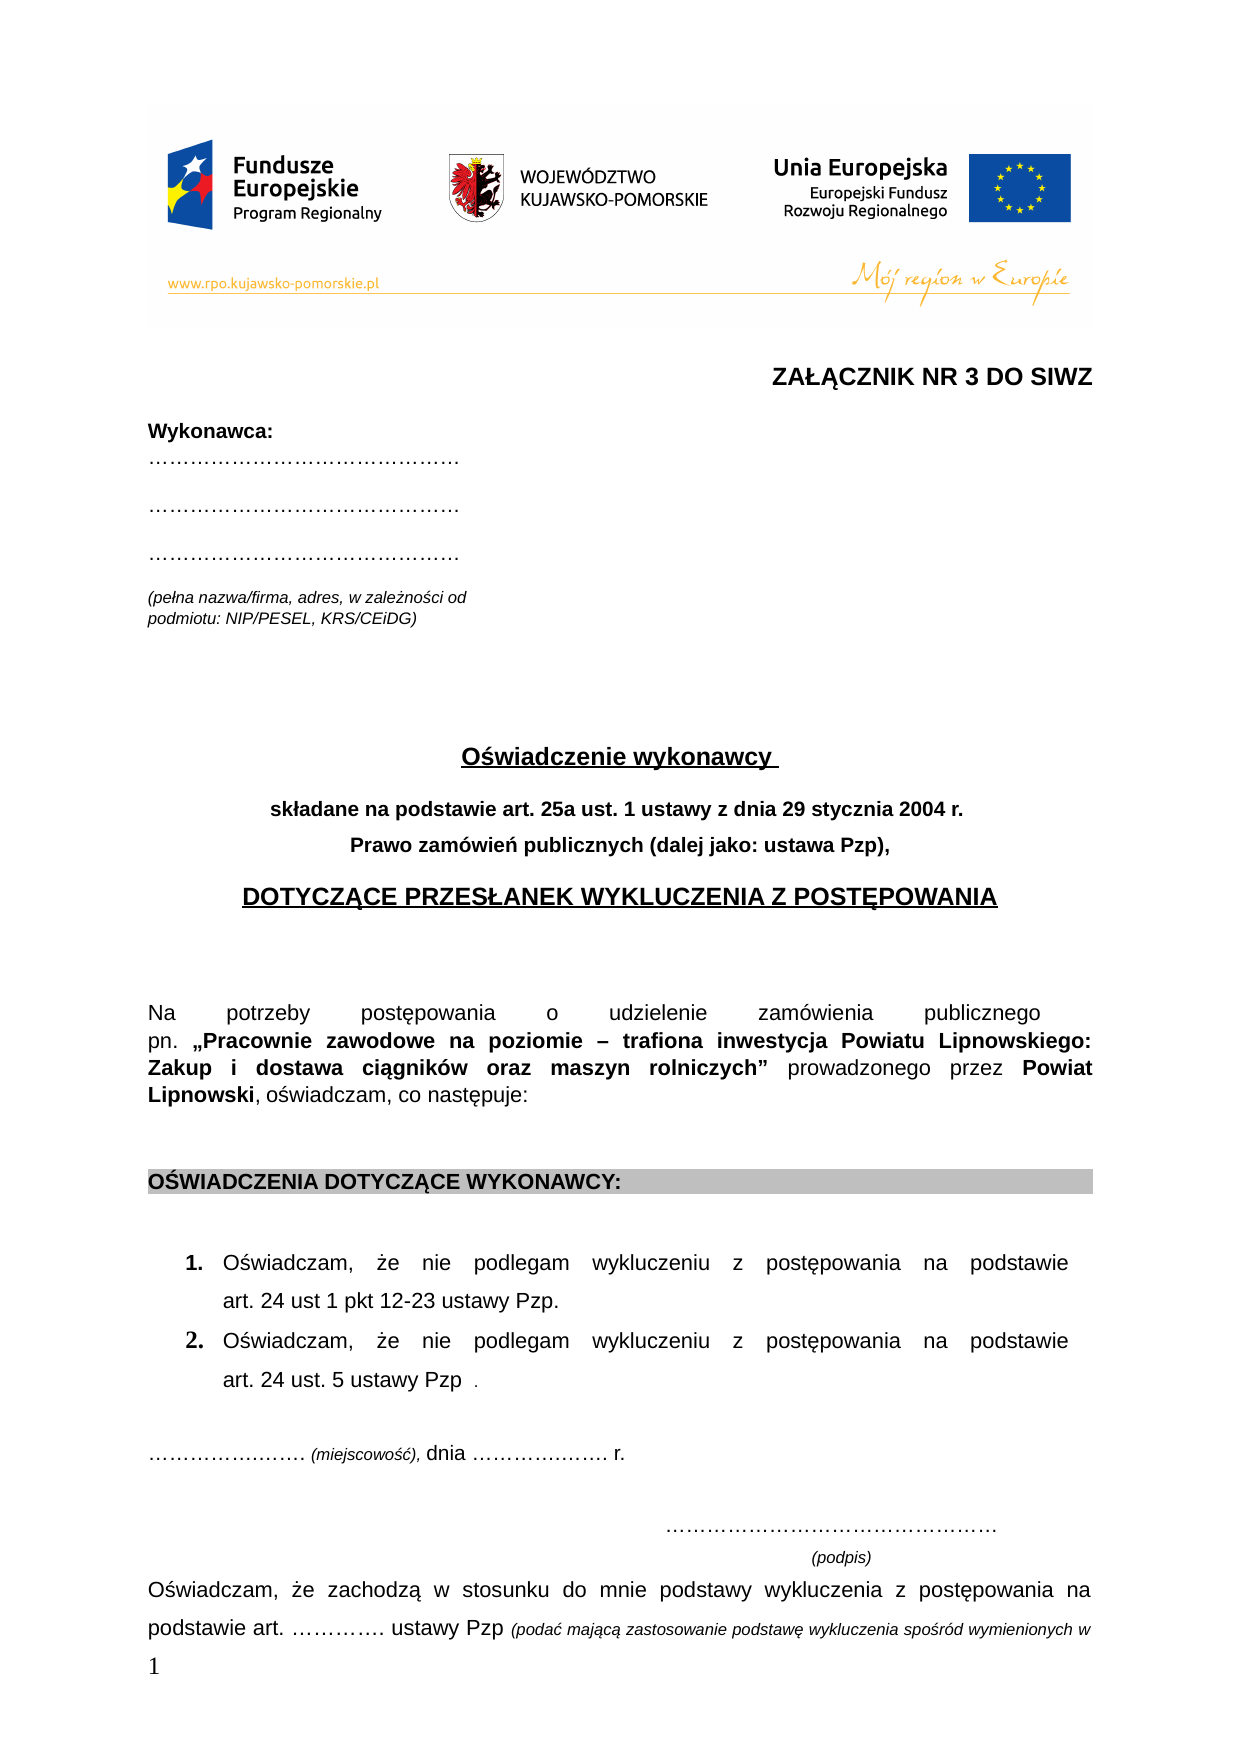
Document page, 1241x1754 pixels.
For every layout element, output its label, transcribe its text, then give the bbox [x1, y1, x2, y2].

list Oświadczam, że nie podlegam wykluczeniu z postępowania na podstawie art. 24 ust. 5 ustawy Pzp . [185, 1325, 1093, 1392]
text (podpis) [738, 1548, 1093, 1567]
text DOTYCZĄCE PRZESŁANEK WYKLUCZENIA Z POSTĘPOWANIA [148, 882, 1093, 910]
text ………………………………………… [148, 1512, 1093, 1536]
text (pełna nazwa/firma, adres, w zależności od podmiotu: NIP/PESEL, KRS/CEiDG) [148, 588, 472, 628]
text OŚWIADCZENIA DOTYCZĄCE WYKONAWCY: [148, 1169, 1093, 1194]
text Prawo zamówień publicznych (dalej jako: ustawa Pzp), [148, 833, 1093, 857]
text …………….……. (miejscowość), dnia ………….……. r. [148, 1441, 1093, 1464]
text składane na podstawie art. 25a ust. 1 ustawy z dnia 29 stycznia 2004 r. [148, 797, 1093, 821]
text Wykonawca: [148, 419, 1093, 443]
text ……………………………………… [148, 540, 472, 564]
text ZAŁĄCZNIK NR 3 DO SIWZ [148, 362, 1093, 391]
text ……………………………………………………………………………… [148, 444, 472, 516]
text Oświadczenie wykonawcy [148, 742, 1093, 770]
list Oświadczam, że nie podlegam wykluczeniu z postępowania na podstawie art. 24 ust 1 pkt 12-23 ustawy Pzp. [185, 1250, 1093, 1313]
text Oświadczam, że zachodzą w stosunku do mnie podstawy wykluczenia z postępowania na podstawie art. …………. ustawy Pzp (podać mającą zastosowanie podstawę wykluczenia spośród wymienionych w [148, 1577, 1093, 1640]
text Na potrzeby postępowania o udzielenie zamówienia publicznego pn. „Pracownie zawodowe na poziomie – trafiona inwestycja Powiatu Lipnowskiego: Zakup i dostawa ciągników oraz maszyn rolniczych” prowadzonego przez Powiat Lipnowski, oświadczam, co następuje: [148, 1000, 1093, 1107]
